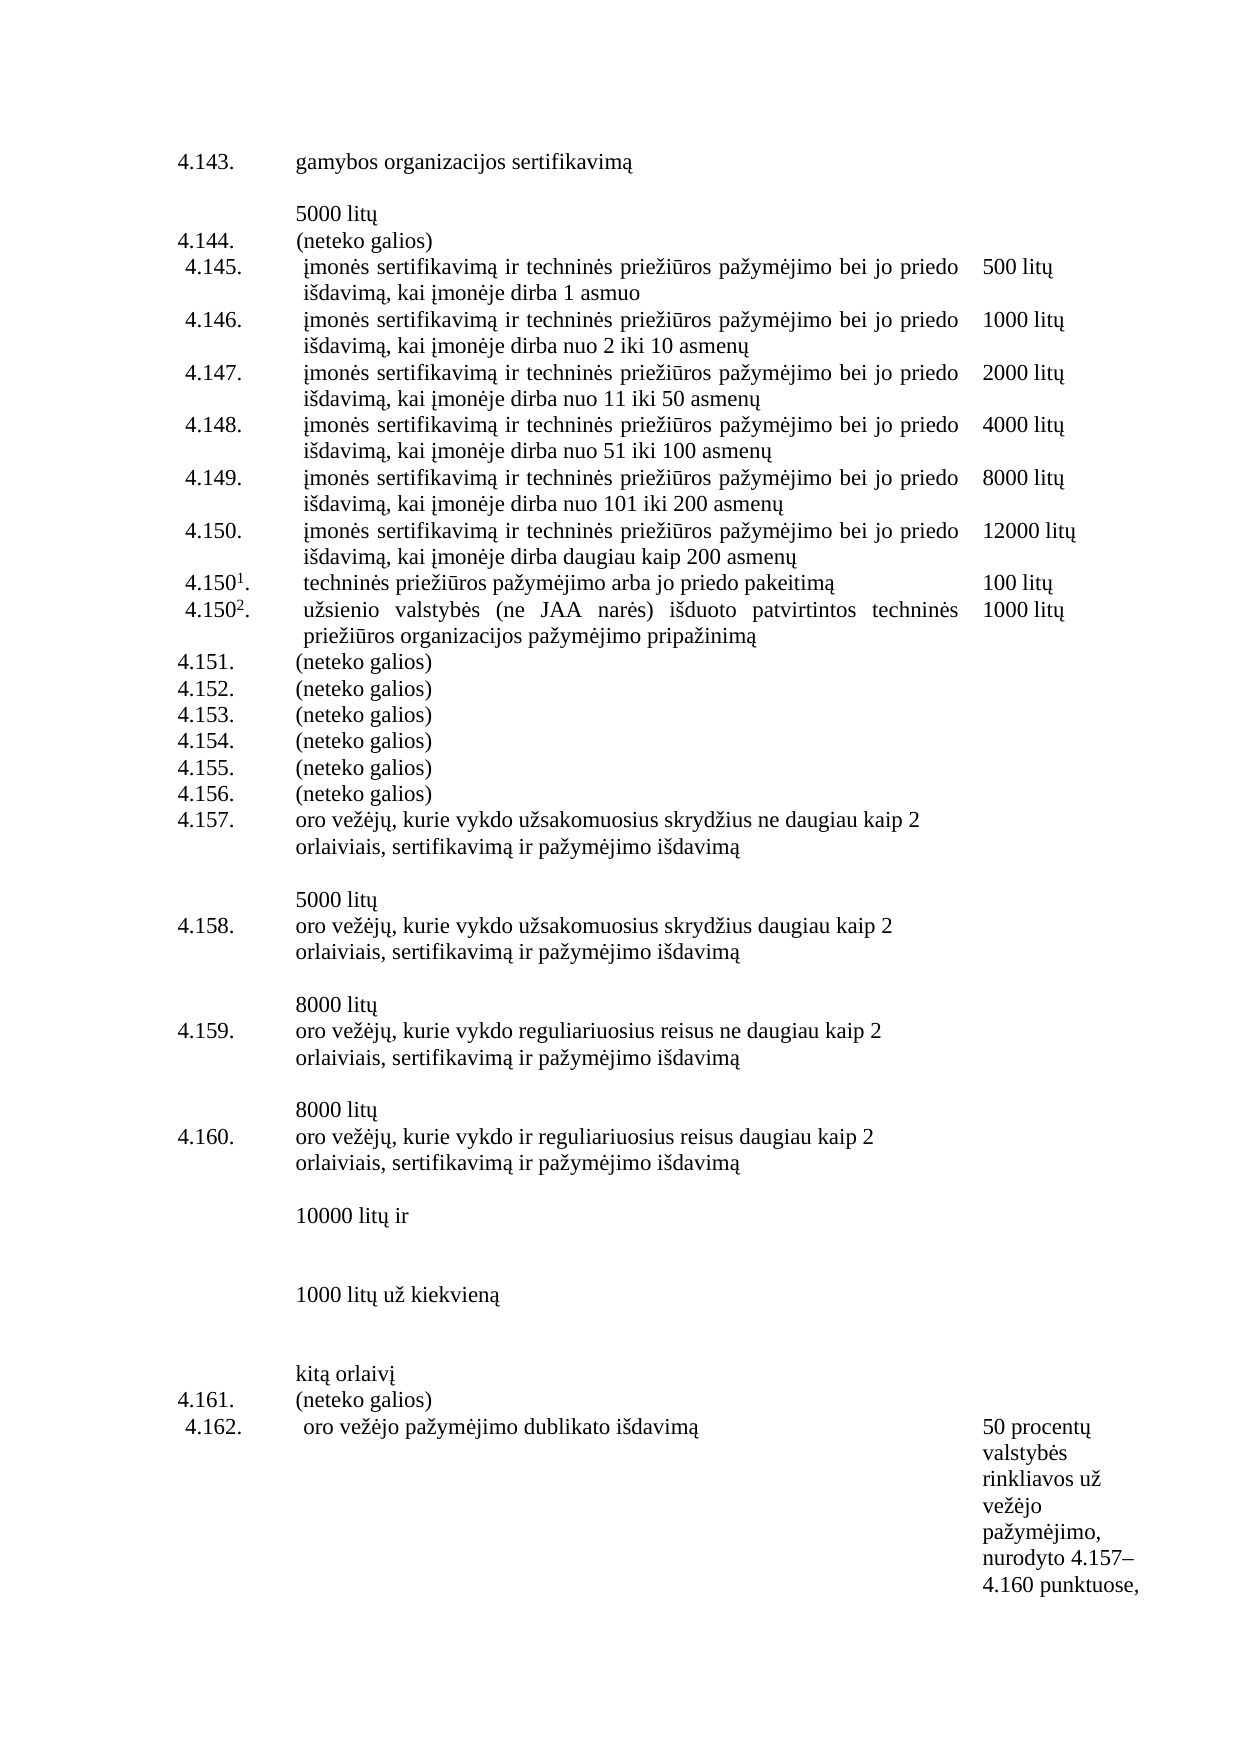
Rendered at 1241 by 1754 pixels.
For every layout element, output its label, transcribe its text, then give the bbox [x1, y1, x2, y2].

table_header 500 litų [971, 253, 1144, 306]
text 4.152. (neteko galios) [177, 675, 945, 701]
table_cell 4.149. [174, 464, 292, 517]
table_cell užsienio valstybės (ne JAA narės) išduoto patvirtintos techninės priežiūros organizacijos pažymėjimo pripažinimą [292, 596, 971, 648]
text 4.156. (neteko galios) [177, 780, 945, 807]
table_cell 8000 litų [971, 464, 1144, 517]
list (neteko galios) [177, 227, 945, 253]
table_cell 1000 litų [971, 306, 1144, 358]
table_cell įmonės sertifikavimą ir techninės priežiūros pažymėjimo bei jo priedo išdavimą, kai įmonėje dirba nuo 101 iki 200 asmenų [292, 464, 971, 517]
table_cell įmonės sertifikavimą ir techninės priežiūros pažymėjimo bei jo priedo išdavimą, kai įmonėje dirba nuo 2 iki 10 asmenų [292, 306, 971, 358]
text 4.157. oro vežėjų, kurie vykdo užsakomuosius skrydžius ne daugiau kaip 2 orlaiviais, sertifikavimą ir pažymėjimo išdavimą 5000 litų [177, 807, 945, 912]
table_cell 4.148. [174, 411, 292, 464]
table_cell techninės priežiūros pažymėjimo arba jo priedo pakeitimą [292, 569, 971, 596]
table_cell 2000 litų [971, 359, 1144, 411]
table_cell įmonės sertifikavimą ir techninės priežiūros pažymėjimo bei jo priedo išdavimą, kai įmonėje dirba nuo 11 iki 50 asmenų [292, 359, 971, 411]
text 4.160. oro vežėjų, kurie vykdo ir reguliariuosius reisus daugiau kaip 2 orlaiviais, sertifikavimą ir pažymėjimo išdavimą 10000 litų ir [177, 1123, 945, 1228]
text kitą orlaivį [177, 1307, 945, 1386]
text 4.161. (neteko galios) [177, 1386, 945, 1413]
table_cell 4.1501. [174, 569, 292, 596]
table_header 50 procentų valstybės rinkliavos už vežėjo pažymėjimo, nurodyto 4.157–4.160 punktuose, [971, 1413, 1163, 1597]
table_header 4.145. [174, 253, 292, 306]
text 4.154. (neteko galios) [177, 727, 945, 754]
table_cell įmonės sertifikavimą ir techninės priežiūros pažymėjimo bei jo priedo išdavimą, kai įmonėje dirba nuo 51 iki 100 asmenų [292, 411, 971, 464]
table_cell 4.150. [174, 517, 292, 569]
table_cell 1000 litų [971, 596, 1144, 648]
text 4.143. gamybos organizacijos sertifikavimą 5000 litų [177, 148, 945, 227]
table_header 4.162. [174, 1413, 292, 1597]
table_cell 4.146. [174, 306, 292, 358]
table_cell 4.1502. [174, 596, 292, 648]
text 4.158. oro vežėjų, kurie vykdo užsakomuosius skrydžius daugiau kaip 2 orlaiviais, sertifikavimą ir pažymėjimo išdavimą 8000 litų [177, 912, 945, 1017]
table_cell 4.147. [174, 359, 292, 411]
text 1000 litų už kiekvieną [177, 1228, 945, 1307]
text 4.151. (neteko galios) [177, 648, 945, 675]
text 4.153. (neteko galios) [177, 701, 945, 727]
table_cell įmonės sertifikavimą ir techninės priežiūros pažymėjimo bei jo priedo išdavimą, kai įmonėje dirba daugiau kaip 200 asmenų [292, 517, 971, 569]
text 4.159. oro vežėjų, kurie vykdo reguliariuosius reisus ne daugiau kaip 2 orlaiviais, sertifikavimą ir pažymėjimo išdavimą 8000 litų [177, 1017, 945, 1123]
table_header oro vežėjo pažymėjimo dublikato išdavimą [292, 1413, 971, 1597]
table_header įmonės sertifikavimą ir techninės priežiūros pažymėjimo bei jo priedo išdavimą, kai įmonėje dirba 1 asmuo [292, 253, 971, 306]
table_cell 4000 litų [971, 411, 1144, 464]
text 4.155. (neteko galios) [177, 754, 945, 780]
table_cell 100 litų [971, 569, 1144, 596]
table_cell 12000 litų [971, 517, 1144, 569]
